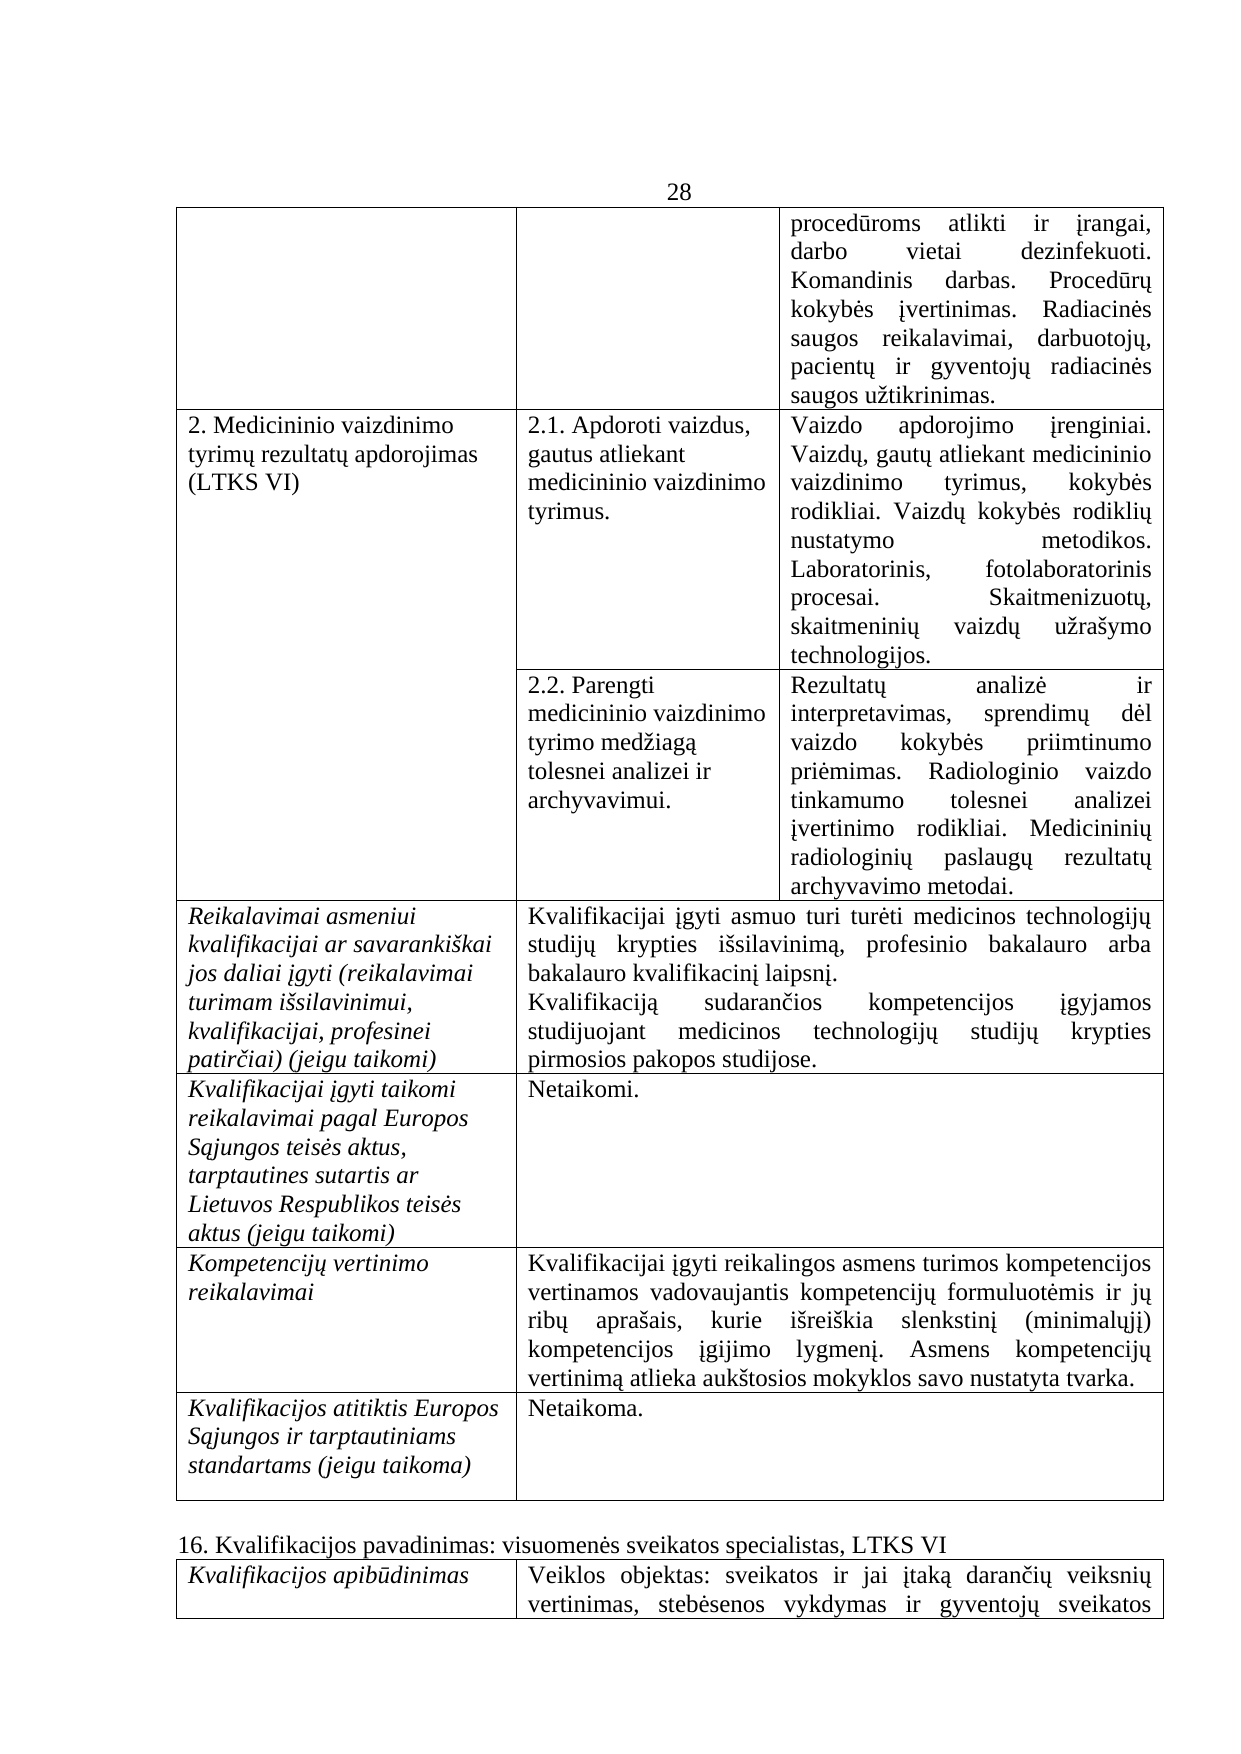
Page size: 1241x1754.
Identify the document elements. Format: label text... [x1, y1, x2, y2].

table_cell 2. Medicininio vaizdinimo tyrimų rezultatų apdorojimas (LTKS VI) [177, 410, 516, 900]
table_cell Kvalifikacijai įgyti reikalingos asmens turimos kompetencijos vertinamos vadovaujantis kompetencijų formuluotėmis ir jų ribų aprašais, kurie išreiškia slenkstinį (minimalųjį) kompetencijos įgijimo lygmenį. Asmens kompetencijų vertinimą atlieka aukštosios mokyklos savo nustatyta tvarka. [517, 1248, 1163, 1392]
table_cell 2.2. Parengti medicininio vaizdinimo tyrimo medžiagą tolesnei analizei ir archyvavimui. [517, 670, 779, 900]
table_header Veiklos objektas: sveikatos ir jai įtaką darančių veiksnių vertinimas, stebėsenos vykdymas ir gyventojų sveikatos [517, 1560, 1163, 1617]
table_cell Netaikomi. [517, 1074, 1163, 1247]
table_cell Netaikoma. [517, 1393, 1163, 1500]
table_cell Reikalavimai asmeniui kvalifikacijai ar savarankiškai jos daliai įgyti (reikalavimai turimam išsilavinimui, kvalifikacijai, profesinei patirčiai) (jeigu taikomi) [177, 901, 516, 1073]
table_cell Kvalifikacijai įgyti taikomi reikalavimai pagal Europos Sąjungos teisės aktus, tarptautines sutartis ar Lietuvos Respublikos teisės aktus (jeigu taikomi) [177, 1074, 516, 1247]
table_cell Kvalifikacijai įgyti asmuo turi turėti medicinos technologijų studijų krypties išsilavinimą, profesinio bakalauro arba bakalauro kvalifikacinį laipsnį. Kvalifikaciją sudarančios kompetencijos įgyjamos studijuojant medicinos technologijų studijų krypties pirmosios pakopos studijose. [517, 901, 1163, 1073]
table_cell [517, 208, 779, 409]
table_cell [177, 208, 516, 409]
table_cell procedūroms atlikti ir įrangai, darbo vietai dezinfekuoti. Komandinis darbas. Procedūrų kokybės įvertinimas. Radiacinės saugos reikalavimai, darbuotojų, pacientų ir gyventojų radiacinės saugos užtikrinimas. [780, 208, 1163, 409]
text 16. Kvalifikacijos pavadinimas: visuomenės sveikatos specialistas, LTKS VI [177, 1530, 1181, 1559]
table_header Kvalifikacijos apibūdinimas [177, 1560, 516, 1617]
table_cell Kvalifikacijos atitiktis Europos Sąjungos ir tarptautiniams standartams (jeigu taikoma) [177, 1393, 516, 1500]
table_cell Rezultatų analizė ir interpretavimas, sprendimų dėl vaizdo kokybės priimtinumo priėmimas. Radiologinio vaizdo tinkamumo tolesnei analizei įvertinimo rodikliai. Medicininių radiologinių paslaugų rezultatų archyvavimo metodai. [780, 670, 1163, 900]
table_cell Vaizdo apdorojimo įrenginiai. Vaizdų, gautų atliekant medicininio vaizdinimo tyrimus, kokybės rodikliai. Vaizdų kokybės rodiklių nustatymo metodikos. Laboratorinis, fotolaboratorinis procesai. Skaitmenizuotų, skaitmeninių vaizdų užrašymo technologijos. [780, 410, 1163, 669]
table_cell Kompetencijų vertinimo reikalavimai [177, 1248, 516, 1392]
table_cell 2.1. Apdoroti vaizdus, gautus atliekant medicininio vaizdinimo tyrimus. [517, 410, 779, 669]
